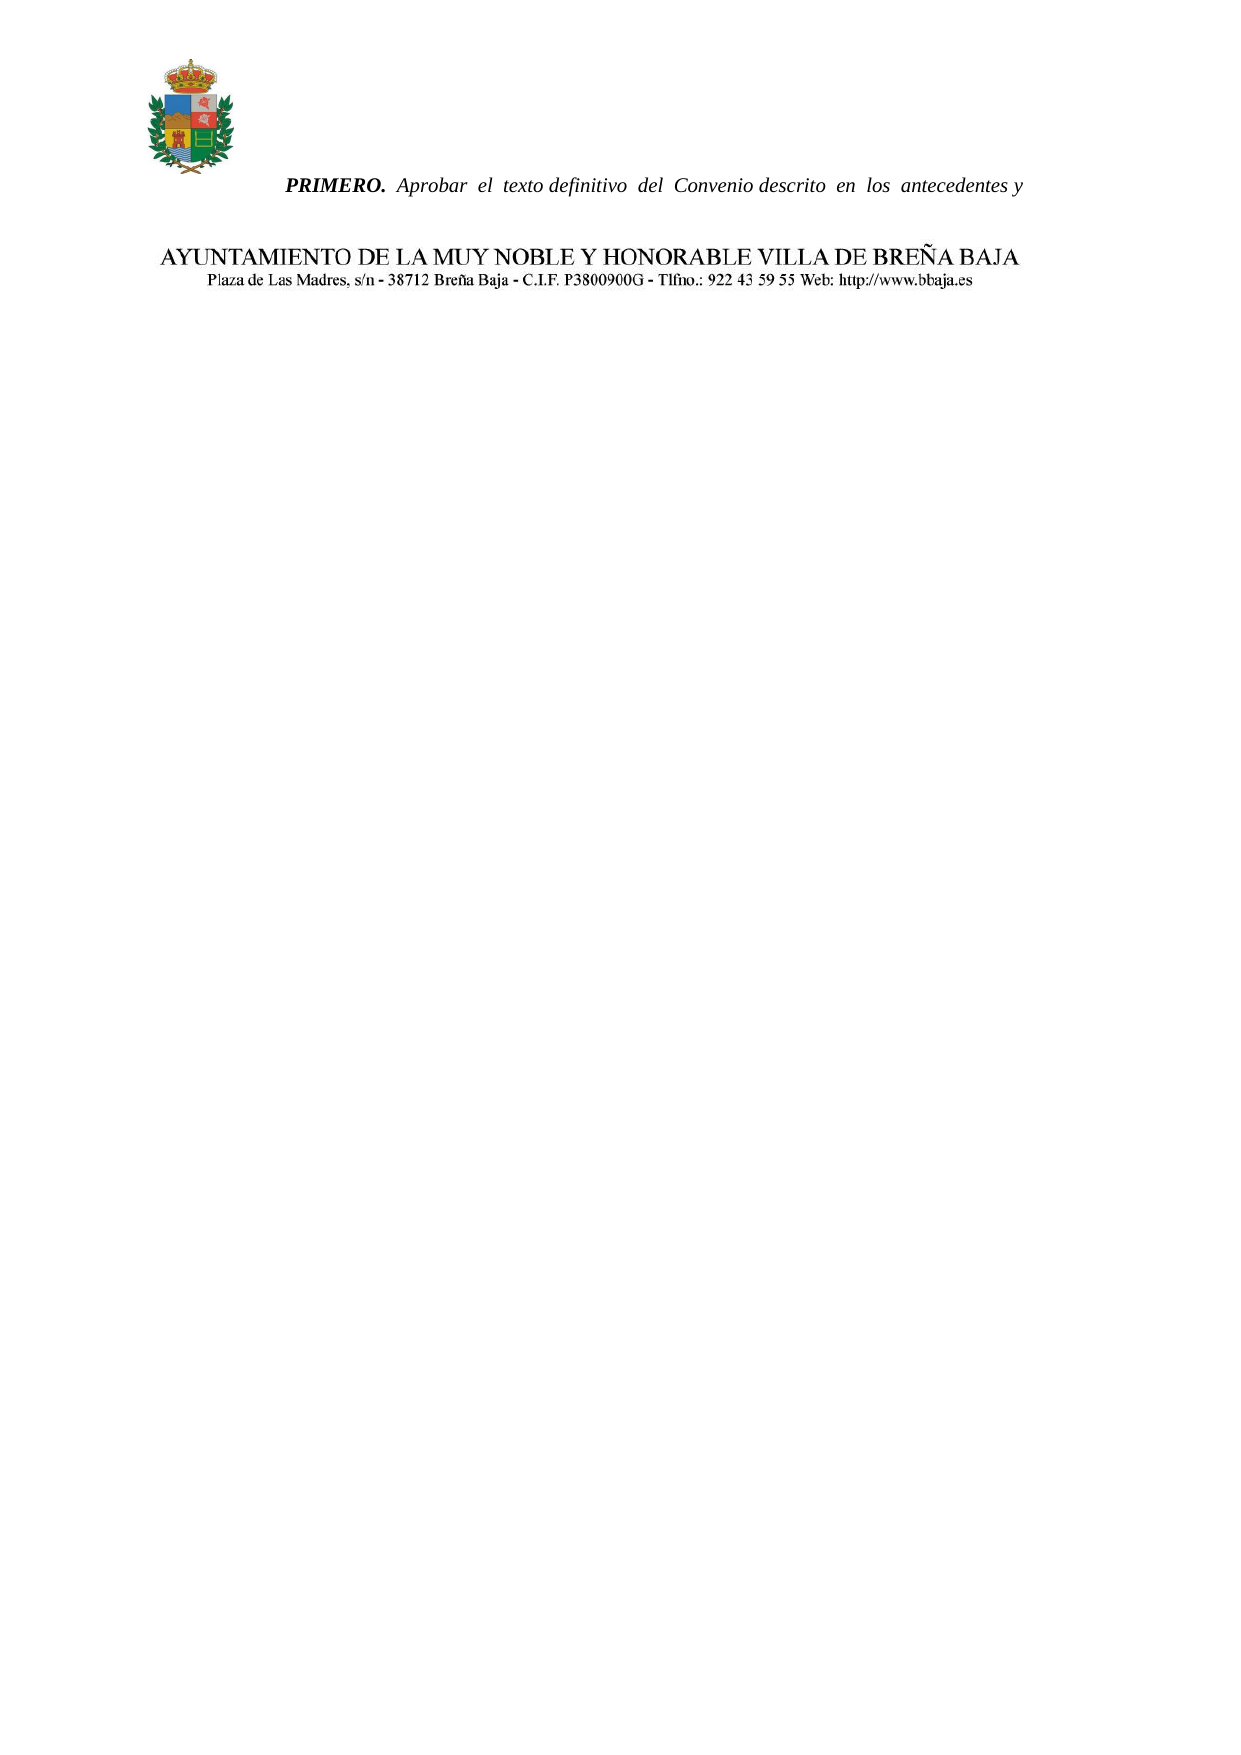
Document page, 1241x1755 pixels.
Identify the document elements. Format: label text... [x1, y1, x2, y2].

text PRIMERO. Aprobar el texto definitivo del Convenio descrito en los antecedentes y [284, 173, 1026, 197]
